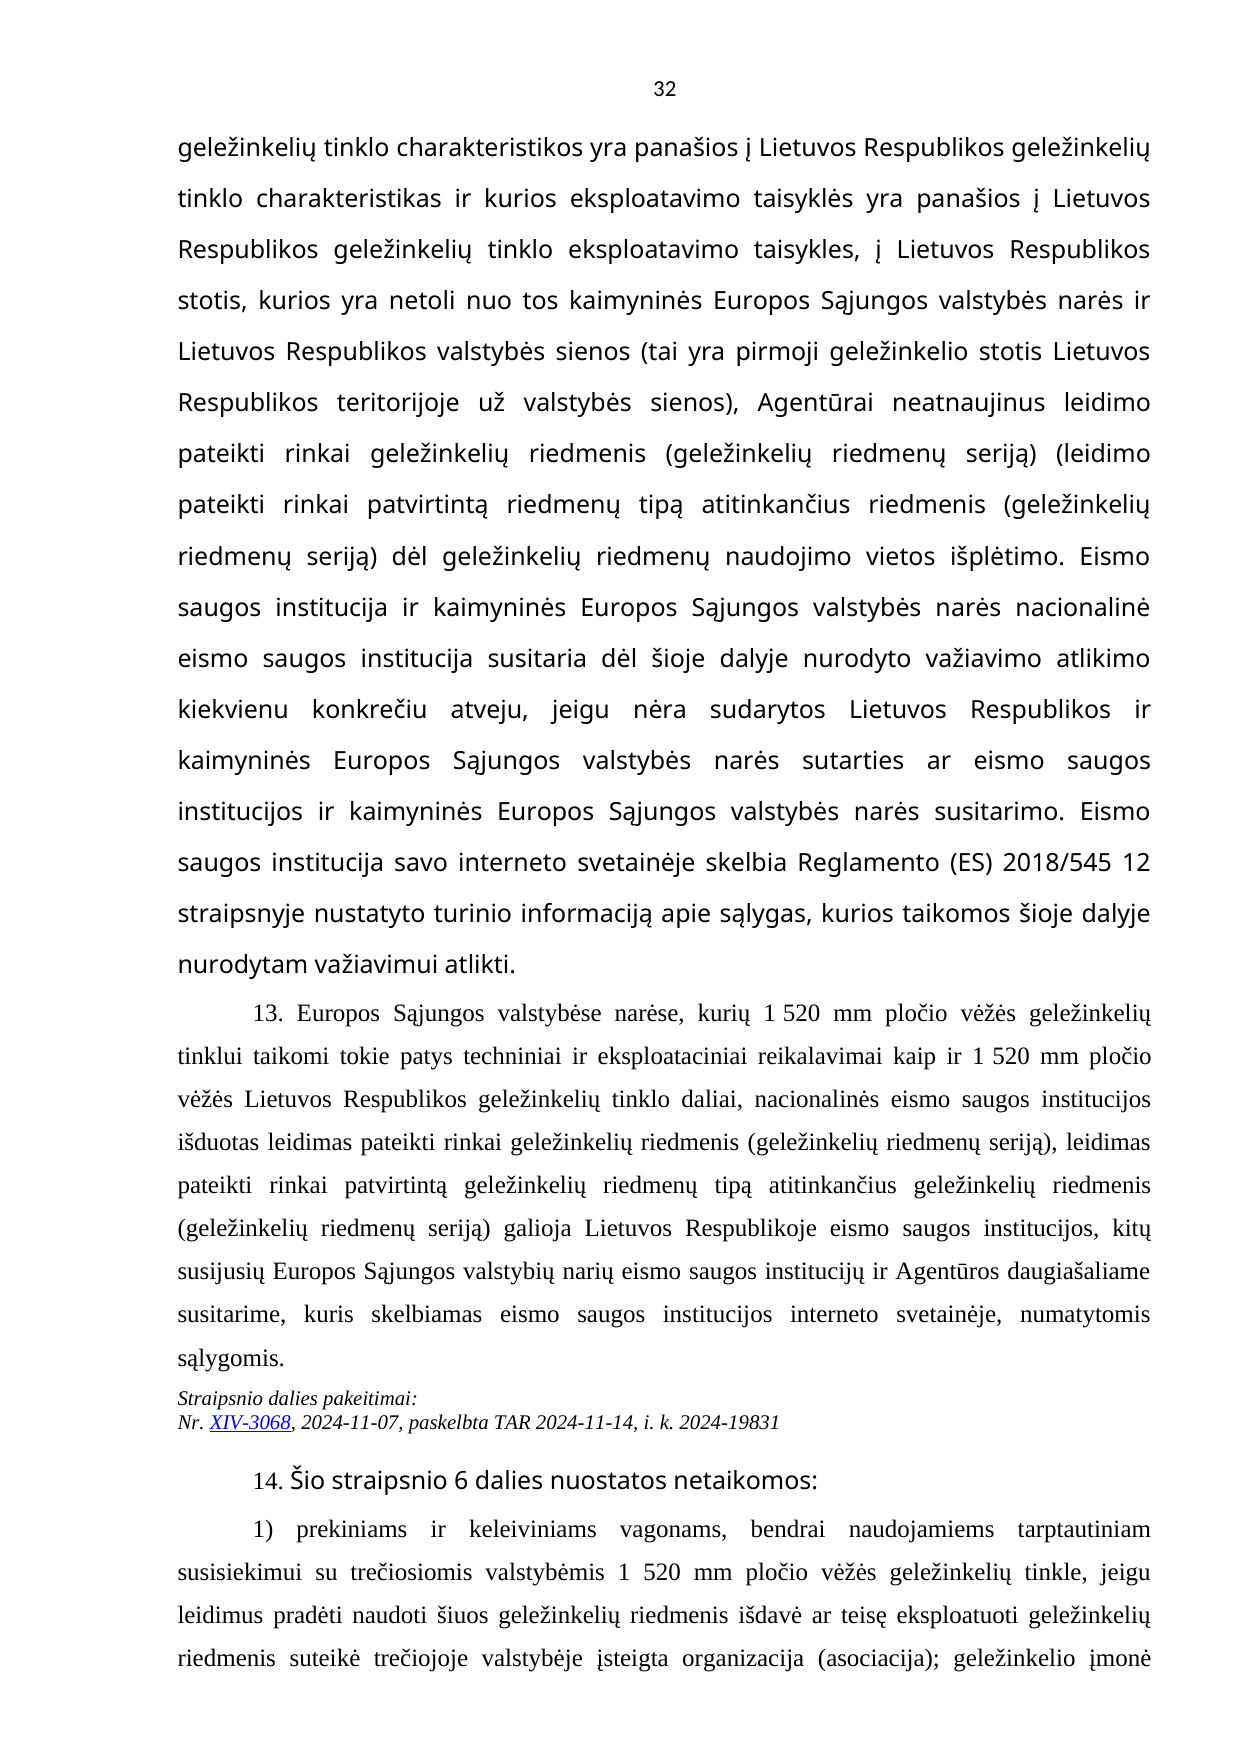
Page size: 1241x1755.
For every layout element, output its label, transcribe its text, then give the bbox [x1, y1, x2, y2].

text geležinkelių tinklo charakteristikos yra panašios į Lietuvos Respublikos geležinkelių tinklo charakteristikas ir kurios eksploatavimo taisyklės yra panašios į Lietuvos Respublikos geležinkelių tinklo eksploatavimo taisykles, į Lietuvos Respublikos stotis, kurios yra netoli nuo tos kaimyninės Europos Sąjungos valstybės narės ir Lietuvos Respublikos valstybės sienos (tai yra pirmoji geležinkelio stotis Lietuvos Respublikos teritorijoje už valstybės sienos), Agentūrai neatnaujinus leidimo pateikti rinkai geležinkelių riedmenis (geležinkelių riedmenų seriją) (leidimo pateikti rinkai patvirtintą riedmenų tipą atitinkančius riedmenis (geležinkelių riedmenų seriją) dėl geležinkelių riedmenų naudojimo vietos išplėtimo. Eismo saugos institucija ir kaimyninės Europos Sąjungos valstybės narės nacionalinė eismo saugos institucija susitaria dėl šioje dalyje nurodyto važiavimo atlikimo kiekvienu konkrečiu atveju, jeigu nėra sudarytos Lietuvos Respublikos ir kaimyninės Europos Sąjungos valstybės narės sutarties ar eismo saugos institucijos ir kaimyninės Europos Sąjungos valstybės narės susitarimo. Eismo saugos institucija savo interneto svetainėje skelbia Reglamento (ES) 2018/545 12 straipsnyje nustatyto turinio informaciją apie sąlygas, kurios taikomos šioje dalyje nurodytam važiavimui atlikti. [177, 130, 1152, 981]
text 14. Šio straipsnio 6 dalies nuostatos netaikomos: [177, 1463, 1152, 1497]
text 1) prekiniams ir keleiviniams vagonams, bendrai naudojamiems tarptautiniam susisiekimui su trečiosiomis valstybėmis 1 520 mm pločio vėžės geležinkelių tinkle, jeigu leidimus pradėti naudoti šiuos geležinkelių riedmenis išdavė ar teisę eksploatuoti geležinkelių riedmenis suteikė trečiojoje valstybėje įsteigta organizacija (asociacija); geležinkelio įmonė [177, 1514, 1152, 1672]
text Straipsnio dalies pakeitimai: [177, 1386, 1152, 1410]
text 13. Europos Sąjungos valstybėse narėse, kurių 1 520 mm pločio vėžės geležinkelių tinklui taikomi tokie patys techniniai ir eksploataciniai reikalavimai kaip ir 1 520 mm pločio vėžės Lietuvos Respublikos geležinkelių tinklo daliai, nacionalinės eismo saugos institucijos išduotas leidimas pateikti rinkai geležinkelių riedmenis (geležinkelių riedmenų seriją), leidimas pateikti rinkai patvirtintą geležinkelių riedmenų tipą atitinkančius geležinkelių riedmenis (geležinkelių riedmenų seriją) galioja Lietuvos Respublikoje eismo saugos institucijos, kitų susijusių Europos Sąjungos valstybių narių eismo saugos institucijų ir Agentūros daugiašaliame susitarime, kuris skelbiamas eismo saugos institucijos interneto svetainėje, numatytomis sąlygomis. [177, 998, 1152, 1371]
text Nr. XIV-3068, 2024-11-07, paskelbta TAR 2024-11-14, i. k. 2024-19831 [177, 1410, 1152, 1434]
